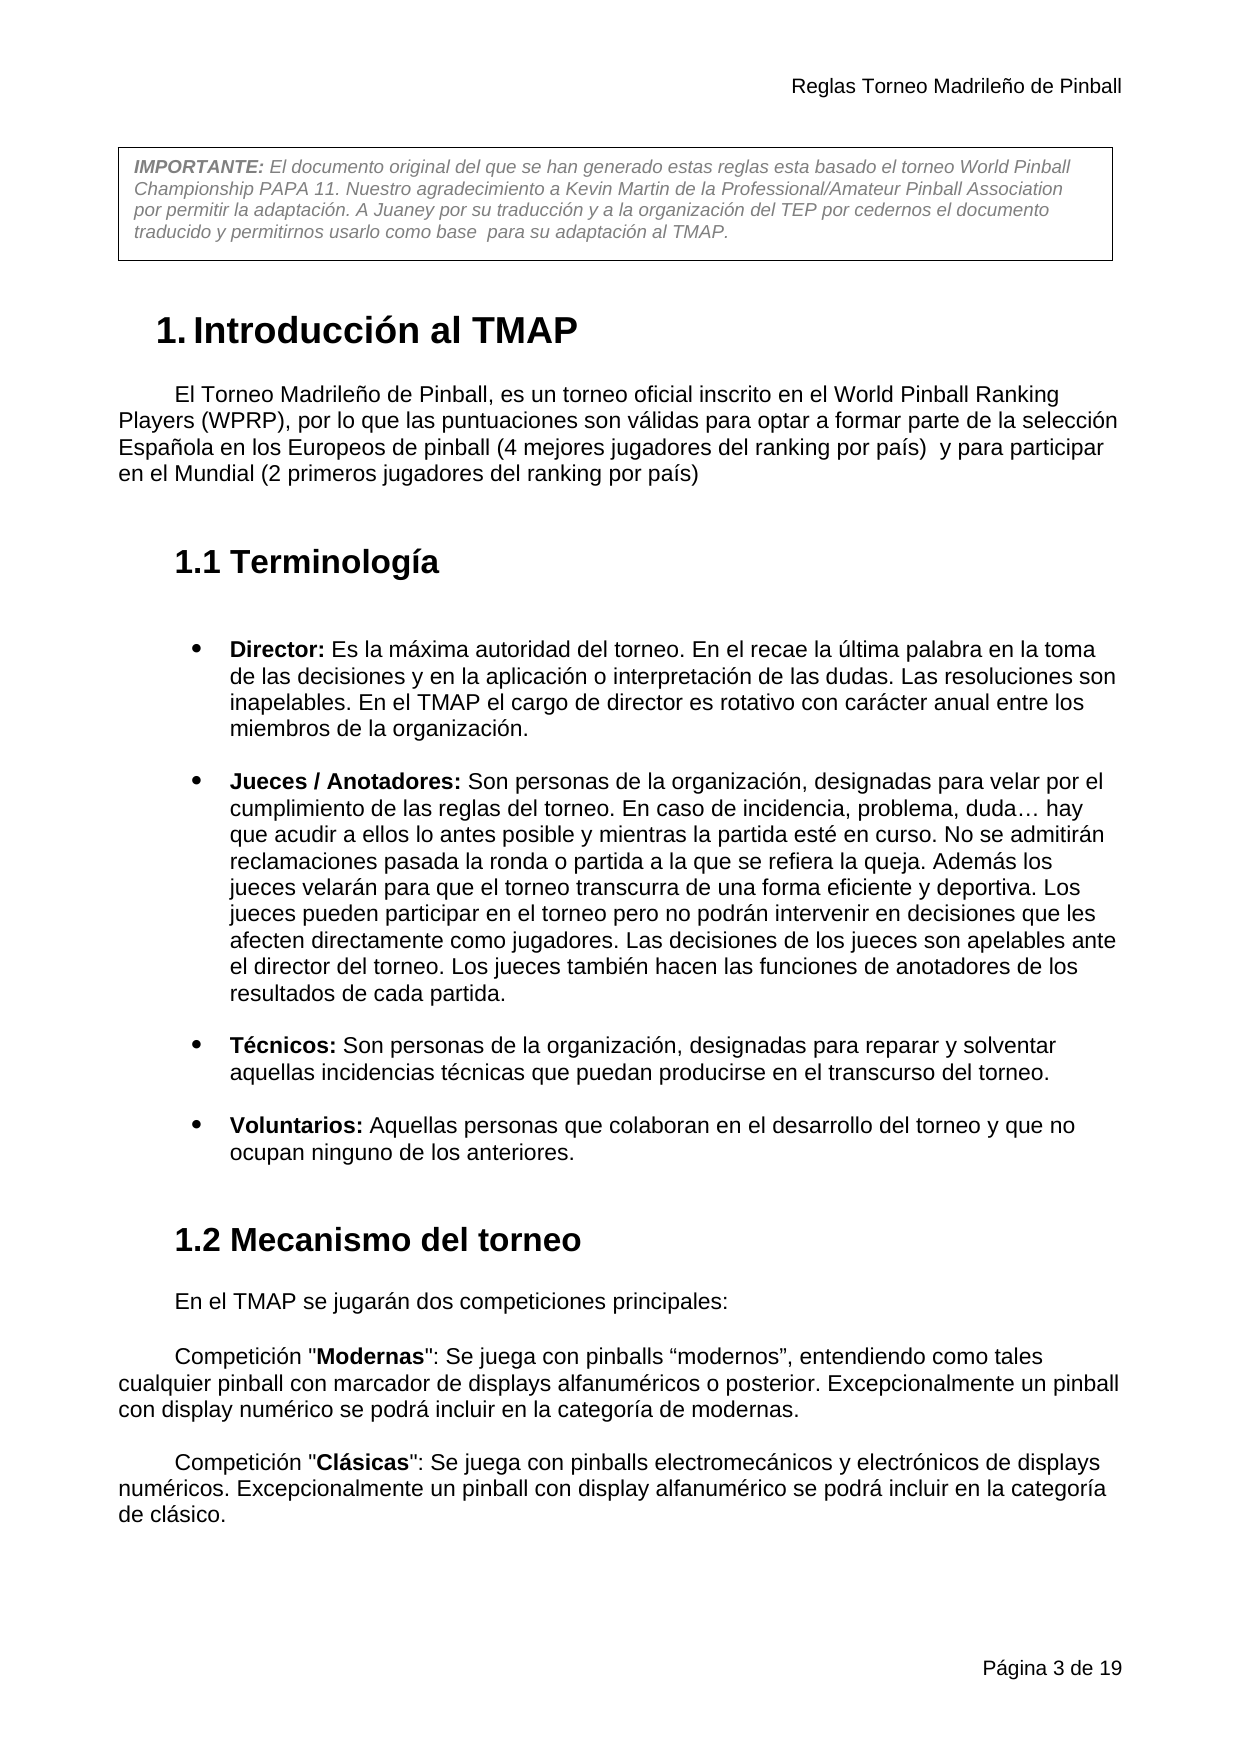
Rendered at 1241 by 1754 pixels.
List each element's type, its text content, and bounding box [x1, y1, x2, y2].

text IMPORTANTE: El documento original del que se han generado estas reglas esta basado el torneo World Pinball Championship PAPA 11. Nuestro agradecimiento a Kevin Martin de la Professional/Amateur Pinball Association por permitir la adaptación. A Juaney por su traducción y a la organización del TEP por cedernos el documento traducido y permitirnos usarlo como base para su adaptación al TMAP. [134, 156, 1096, 252]
text Competición "Modernas": Se juega con pinballs “modernos”, entendiendo como tales cualquier pinball con marcador de displays alfanuméricos o posterior. Excepcionalmente un pinball con display numérico se podrá incluir en la categoría de modernas. [118, 1343, 1122, 1422]
subtitle 1.1 Terminología [118, 542, 1122, 580]
list Voluntarios: Aquellas personas que colaboran en el desarrollo del torneo y que no ocupan ninguno de los anteriores. [192, 1112, 1122, 1165]
text El Torneo Madrileño de Pinball, es un torneo oficial inscrito en el World Pinball Ranking Players (WPRP), por lo que las puntuaciones son válidas para optar a formar parte de la selección Española en los Europeos de pinball (4 mejores jugadores del ranking por país) y para participar en el Mundial (2 primeros jugadores del ranking por país) [118, 381, 1122, 486]
list Director: Es la máxima autoridad del torneo. En el recae la última palabra en la toma de las decisiones y en la aplicación o interpretación de las dudas. Las resoluciones son inapelables. En el TMAP el cargo de director es rotativo con carácter anual entre los miembros de la organización. [192, 636, 1122, 742]
text En el TMAP se jugarán dos competiciones principales: [174, 1288, 1122, 1314]
text Competición "Clásicas": Se juega con pinballs electromecánicos y electrónicos de displays numéricos. Excepcionalmente un pinball con display alfanumérico se podrá incluir en la categoría de clásico. [118, 1449, 1122, 1528]
subtitle Introducción al TMAP [156, 309, 1122, 352]
subtitle 1.2 Mecanismo del torneo [118, 1221, 1122, 1259]
list Técnicos: Son personas de la organización, designadas para reparar y solventar aquellas incidencias técnicas que puedan producirse en el transcurso del torneo. [192, 1032, 1122, 1085]
list Jueces / Anotadores: Son personas de la organización, designadas para velar por el cumplimiento de las reglas del torneo. En caso de incidencia, problema, duda… hay que acudir a ellos lo antes posible y mientras la partida esté en curso. No se admitirán reclamaciones pasada la ronda o partida a la que se refiera la queja. Además los jueces velarán para que el torneo transcurra de una forma eficiente y deportiva. Los jueces pueden participar en el torneo pero no podrán intervenir en decisiones que les afecten directamente como jugadores. Las decisiones de los jueces son apelables ante el director del torneo. Los jueces también hacen las funciones de anotadores de los resultados de cada partida. [192, 768, 1122, 1006]
